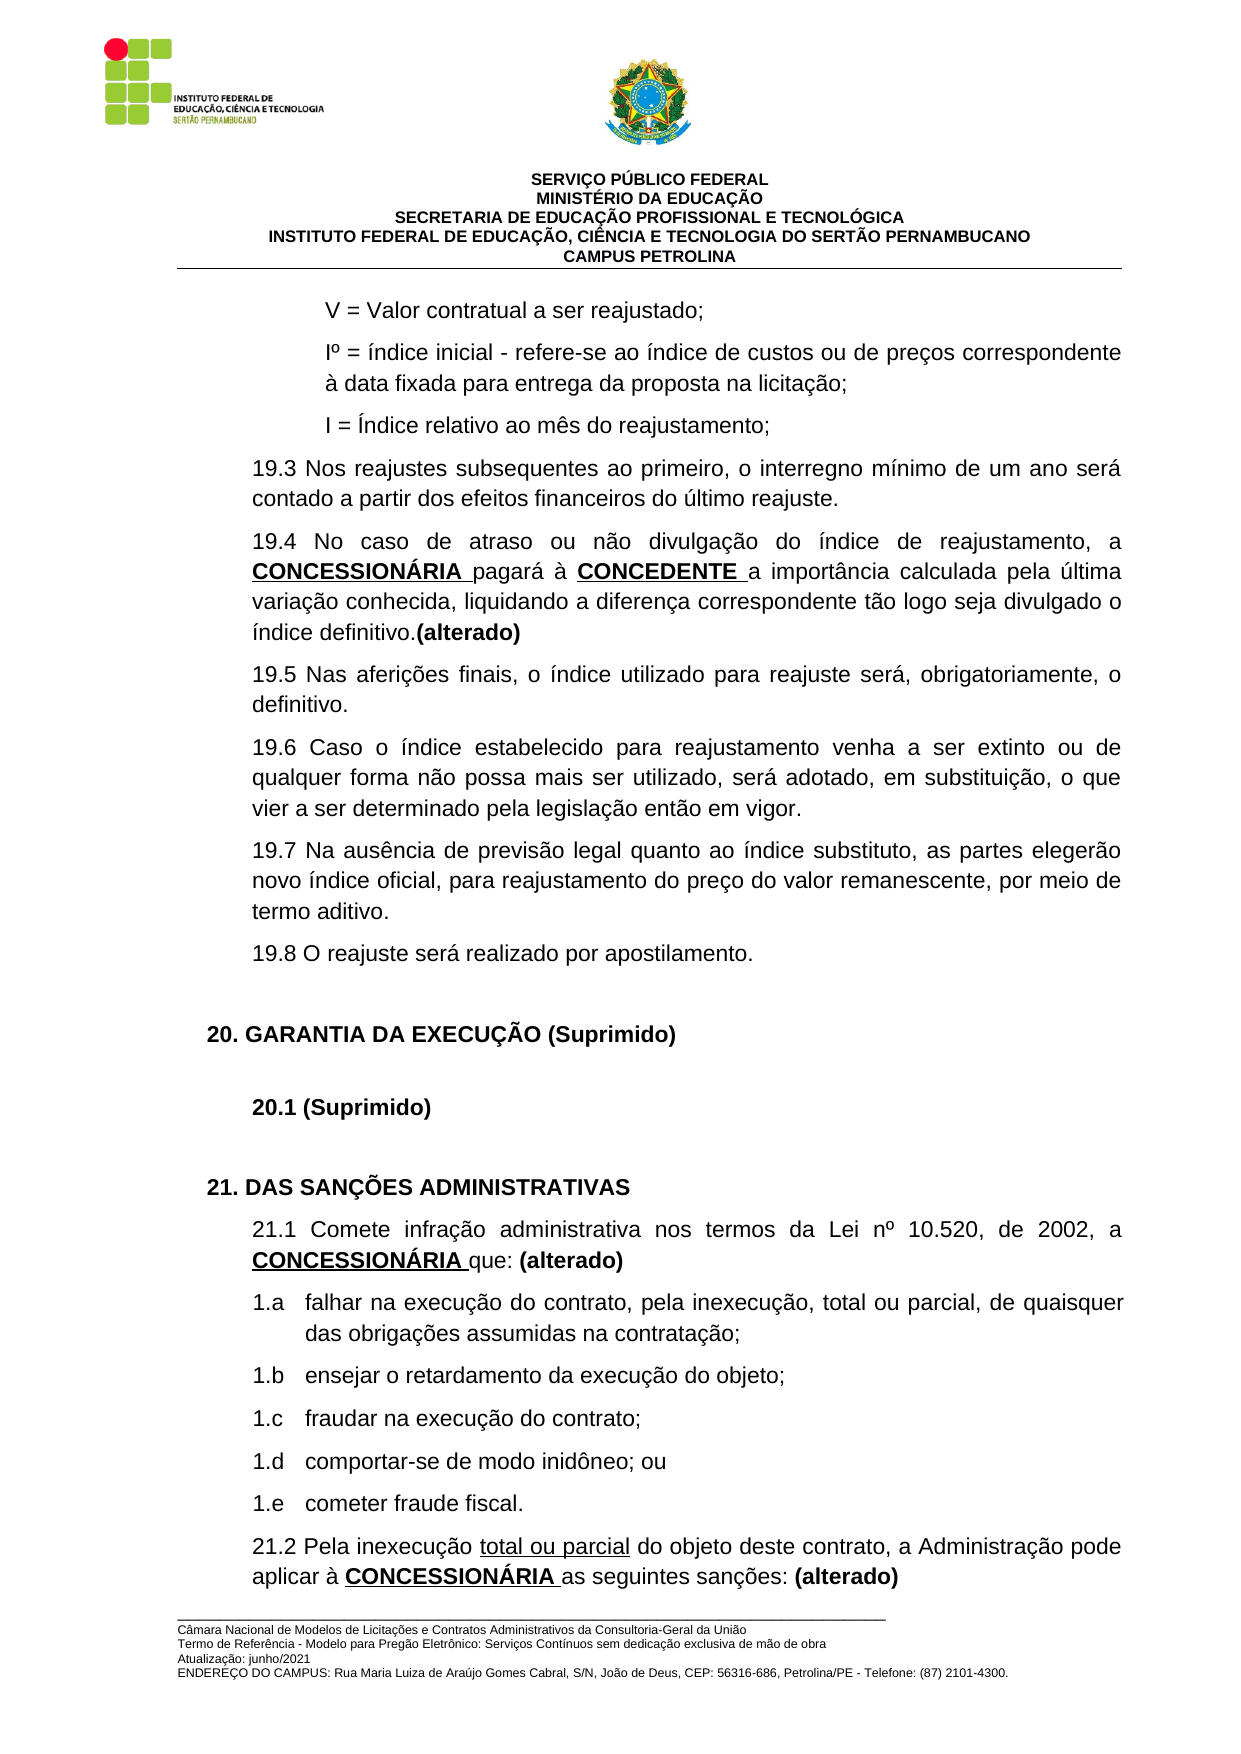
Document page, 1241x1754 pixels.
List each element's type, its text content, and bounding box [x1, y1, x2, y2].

text V = Valor contratual a ser reajustado; [325, 297, 1122, 323]
list ensejar o retardamento da execução do objeto; [252, 1362, 1125, 1389]
list 20.1 (Suprimido) [207, 1093, 1122, 1120]
list 19.7 Na ausência de previsão legal quanto ao índice substituto, as partes elegerão novo índice oficial, para reajustamento do preço do valor remanescente, por meio de termo aditivo. [207, 837, 1122, 924]
picture [96, 36, 331, 129]
list cometer fraude fiscal. [252, 1490, 1125, 1517]
list 21.2 Pela inexecução total ou parcial do objeto deste contrato, a Administração pode aplicar à CONCESSIONÁRIA as seguintes sanções: (alterado) [207, 1533, 1122, 1590]
list comportar-se de modo inidôneo; ou [252, 1448, 1125, 1474]
list 19.3 Nos reajustes subsequentes ao primeiro, o interregno mínimo de um ano será contado a partir dos efeitos financeiros do último reajuste. [207, 455, 1122, 512]
list 19.5 Nas aferições finais, o índice utilizado para reajuste será, obrigatoriamente, o definitivo. [207, 661, 1122, 718]
list 21. DAS SANÇÕES ADMINISTRATIVAS [171, 1174, 1122, 1200]
list 19.8 O reajuste será realizado por apostilamento. [207, 940, 1122, 967]
list falhar na execução do contrato, pela inexecução, total ou parcial, de quaisquer das obrigações assumidas na contratação; [252, 1289, 1125, 1346]
list 20. GARANTIA DA EXECUÇÃO (Suprimido) [171, 1021, 1122, 1047]
text I = Índice relativo ao mês do reajustamento; [325, 412, 1122, 439]
list 21.1 Comete infração administrativa nos termos da Lei nº 10.520, de 2002, a CONCESSIONÁRIA que: (alterado) [207, 1216, 1122, 1273]
list 19.6 Caso o índice estabelecido para reajustamento venha a ser extinto ou de qualquer forma não possa mais ser utilizado, será adotado, em substituição, o que vier a ser determinado pela legislação então em vigor. [207, 734, 1122, 821]
list fraudar na execução do contrato; [252, 1405, 1125, 1431]
picture [604, 59, 692, 145]
list 19.4 No caso de atraso ou não divulgação do índice de reajustamento, a CONCESSIONÁRIA pagará à CONCEDENTE a importância calculada pela última variação conhecida, liquidando a diferença correspondente tão logo seja divulgado o índice definitivo.(alterado) [207, 528, 1122, 645]
text Iº = índice inicial - refere-se ao índice de custos ou de preços correspondente à data fixada para entrega da proposta na licitação; [325, 339, 1122, 396]
